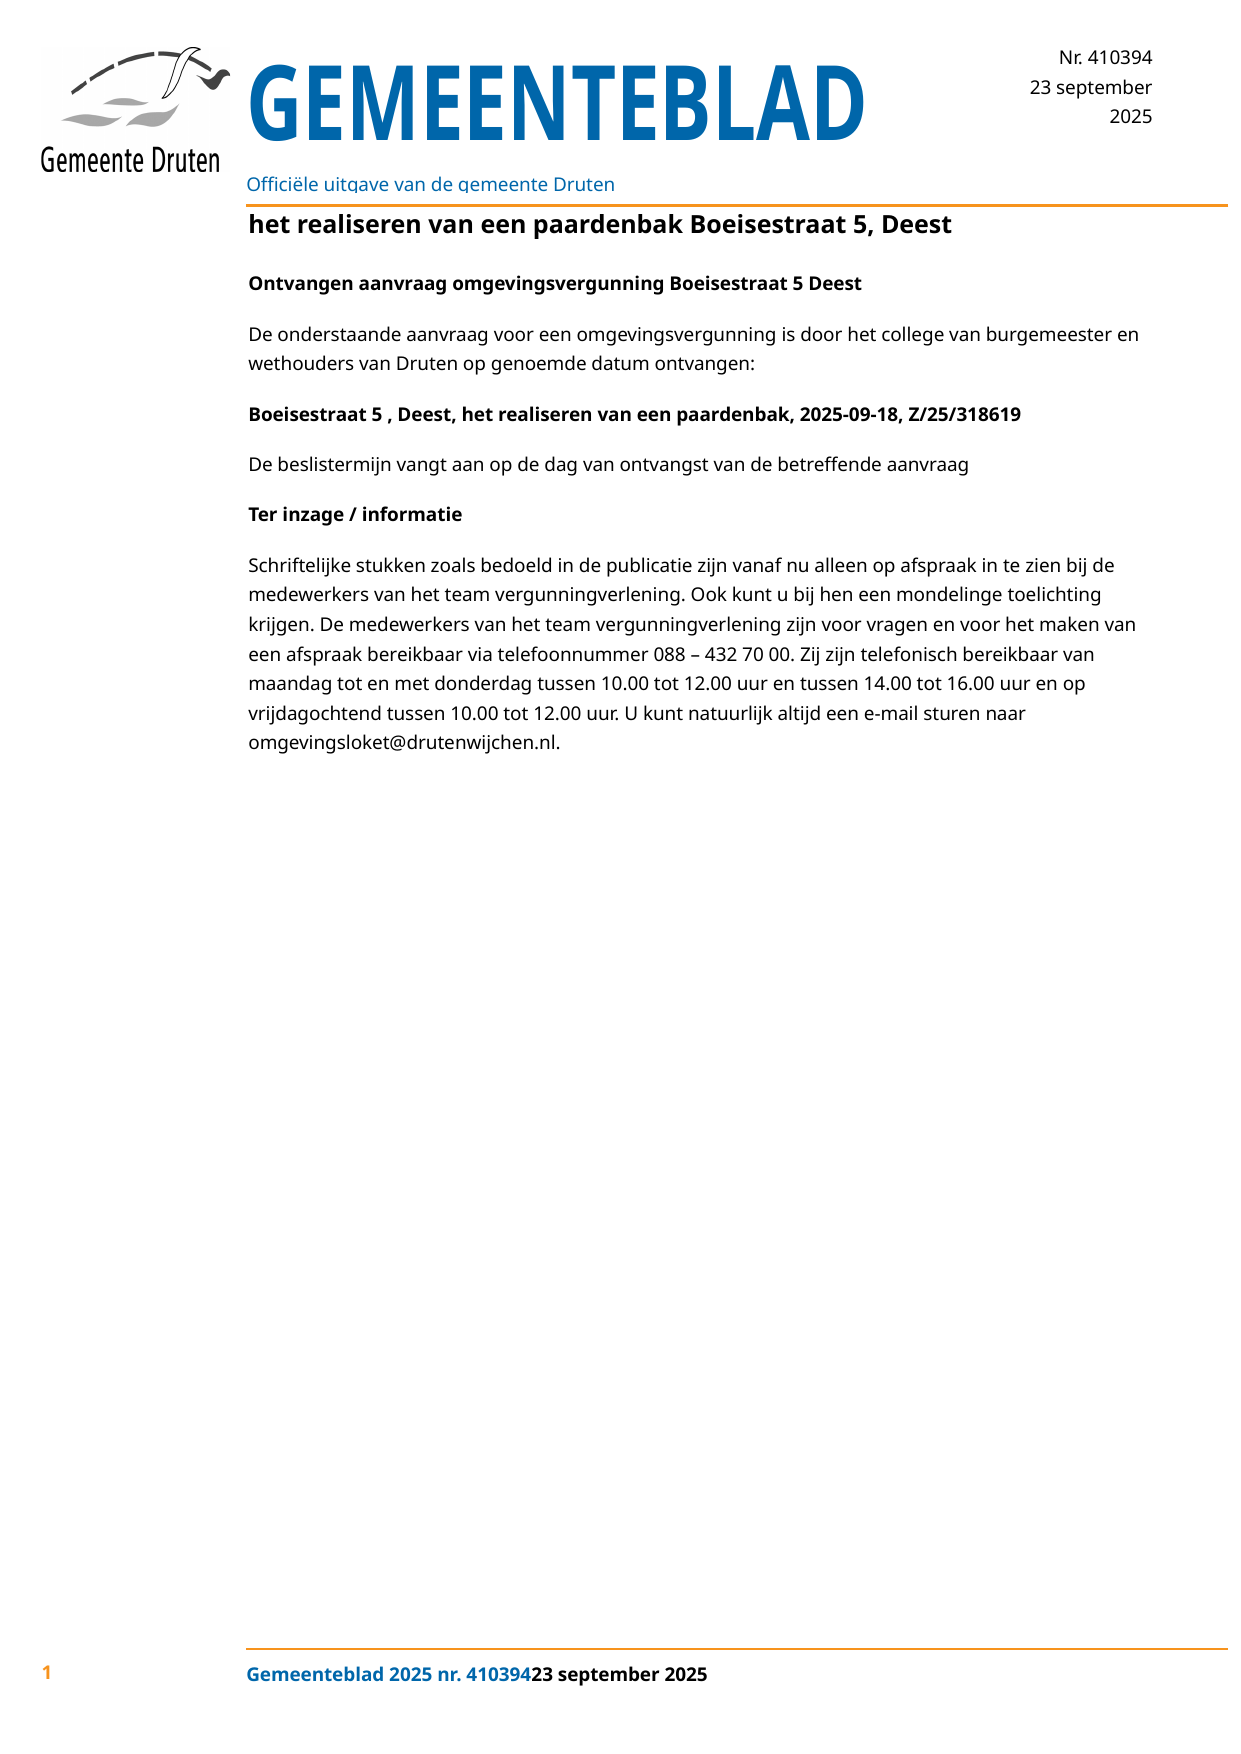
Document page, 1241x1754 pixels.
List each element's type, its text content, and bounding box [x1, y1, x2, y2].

text De onderstaande aanvraag voor een omgevingsvergunning is door het college van burgemeester en wethouders van Druten op genoemde datum ontvangen: [248, 321, 1152, 376]
text Boeisestraat 5 , Deest, het realiseren van een paardenbak, 2025-09-18, Z/25/318619 [248, 401, 1152, 426]
text De beslistermijn vangt aan op de dag van ontvangst van de betreffende aanvraag [248, 451, 1152, 477]
text Ter inzage / informatie [248, 502, 1152, 527]
picture [41, 47, 231, 172]
text Schriftelijke stukken zoals bedoeld in de publicatie zijn vanaf nu alleen op afspraak in te zien bij de medewerkers van het team vergunningverlening. Ook kunt u bij hen een mondelinge toelichting krijgen. De medewerkers van het team vergunningverlening zijn voor vragen en voor het maken van een afspraak bereikbaar via telefoonnummer 088 – 432 70 00. Zij zijn telefonisch bereikbaar van maandag tot en met donderdag tussen 10.00 tot 12.00 uur en tussen 14.00 tot 16.00 uur en op vrijdagochtend tussen 10.00 tot 12.00 uur. U kunt natuurlijk altijd een e-mail sturen naar omgevingsloket@drutenwijchen.nl. [248, 552, 1152, 755]
text Ontvangen aanvraag omgevingsvergunning Boeisestraat 5 Deest [248, 270, 1152, 296]
text het realiseren van een paardenbak Boeisestraat 5, Deest [248, 207, 1152, 241]
